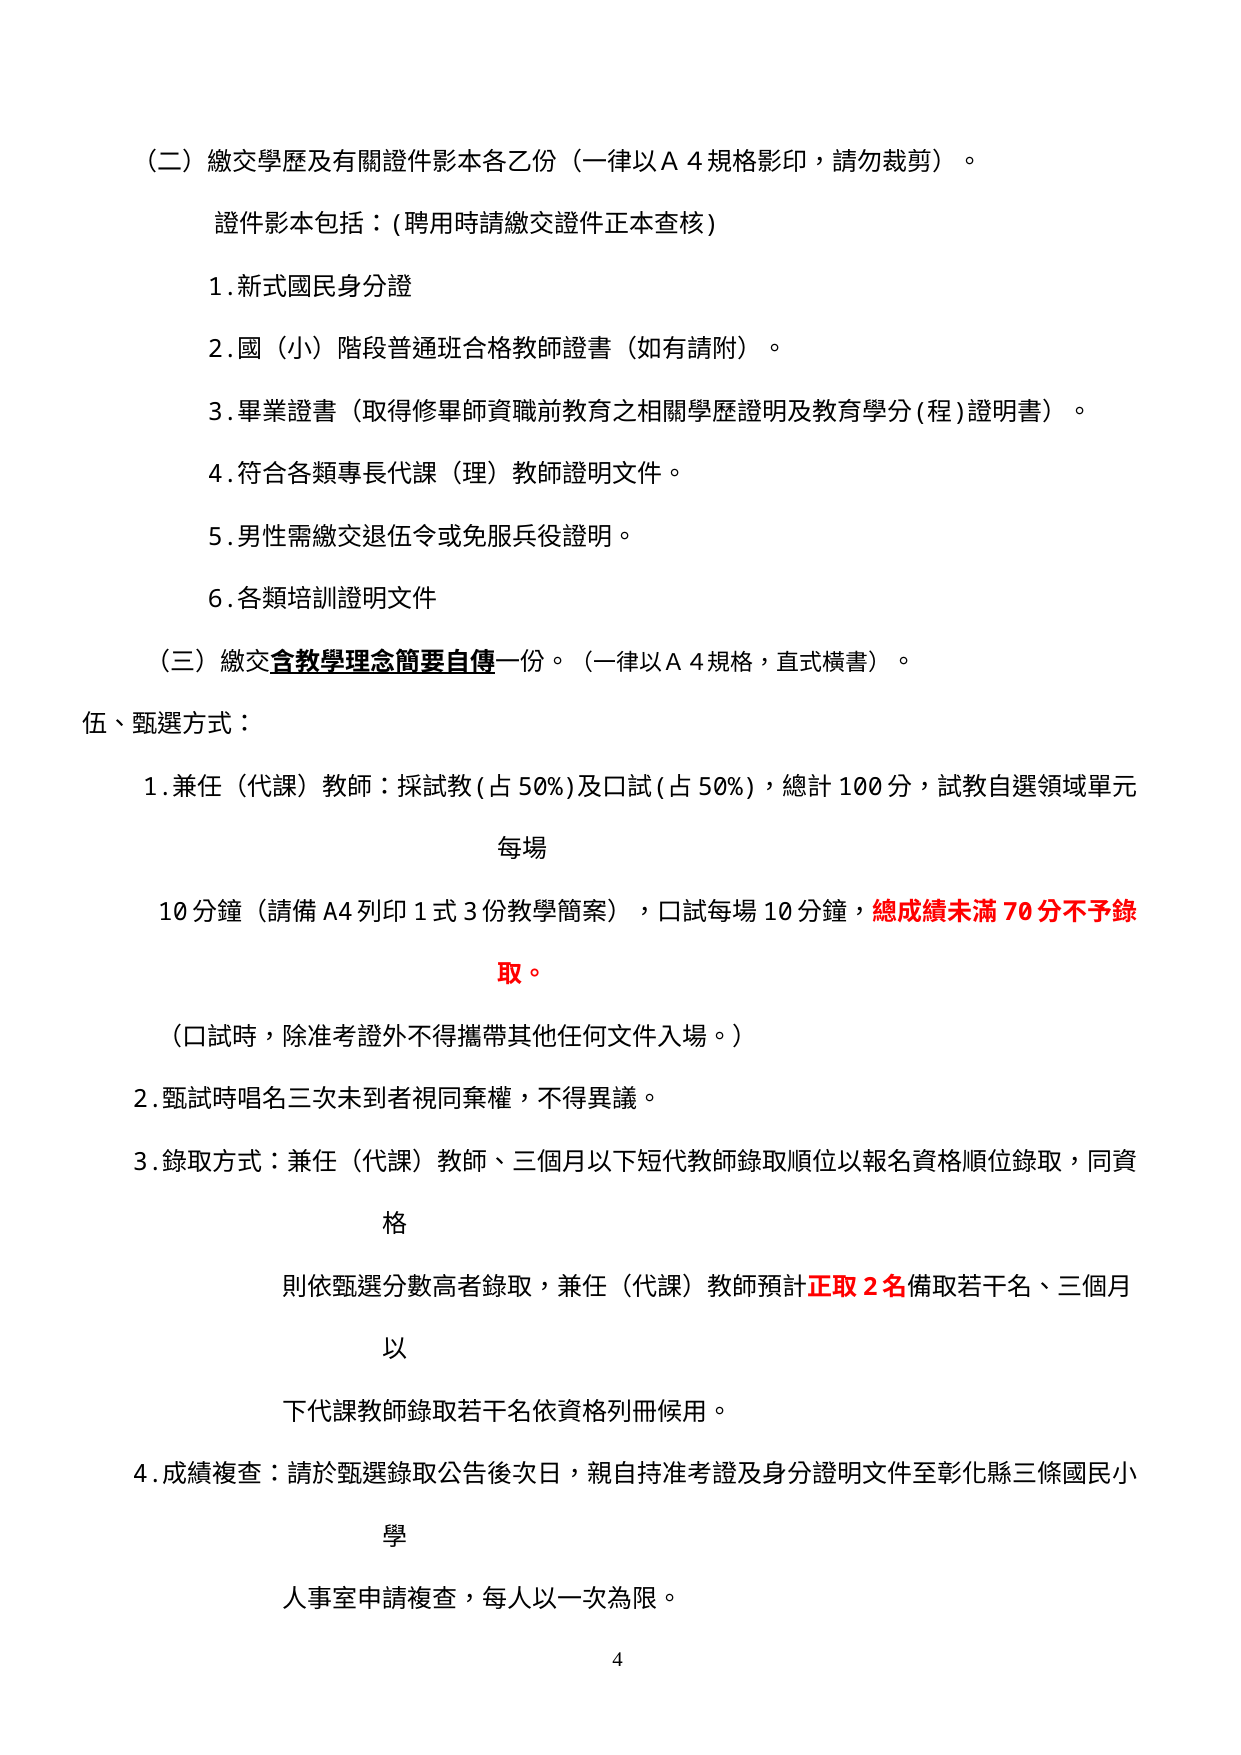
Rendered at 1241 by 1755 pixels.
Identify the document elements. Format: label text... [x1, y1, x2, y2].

text 3.錄取方式：兼任（代課）教師、三個月以下短代教師錄取順位以報名資格順位錄取，同資格 [133, 1118, 1152, 1243]
text 5.男性需繳交退伍令或免服兵役證明。 [83, 493, 1152, 555]
text 6.各類培訓證明文件 [83, 555, 1152, 618]
text 10分鐘（請備A4列印1式3份教學簡案），口試每場10分鐘，總成績未滿70分不予錄取。 [158, 868, 1152, 993]
text 2.國（小）階段普通班合格教師證書（如有請附）。 [83, 305, 1152, 368]
text 3.畢業證書（取得修畢師資職前教育之相關學歷證明及教育學分(程)證明書）。 [83, 368, 1152, 430]
text （口試時，除准考證外不得攜帶其他任何文件入場。） [158, 993, 1152, 1055]
text 下代課教師錄取若干名依資格列冊候用。 [283, 1368, 1152, 1430]
text 則依甄選分數高者錄取，兼任（代課）教師預計正取2名備取若干名、三個月以 [283, 1243, 1152, 1368]
text 證件影本包括：(聘用時請繳交證件正本查核) [170, 180, 1152, 243]
text 人事室申請複查，每人以一次為限。 [270, 1555, 1152, 1618]
text 1.兼任（代課）教師：採試教(占50%)及口試(占50%)，總計100分，試教自選領域單元每場 [83, 743, 1152, 868]
text 伍、甄選方式： [83, 680, 1152, 743]
text （二）繳交學歷及有關證件影本各乙份（一律以Ａ４規格影印，請勿裁剪）。 [83, 118, 1152, 180]
text 4.成績複查：請於甄選錄取公告後次日，親自持准考證及身分證明文件至彰化縣三條國民小學 [133, 1430, 1152, 1555]
text 4.符合各類專長代課（理）教師證明文件。 [83, 430, 1152, 493]
text 2.甄試時唱名三次未到者視同棄權，不得異議。 [83, 1055, 1152, 1118]
text （三）繳交含教學理念簡要自傳一份。（一律以Ａ４規格，直式橫書）。 [83, 618, 1152, 680]
text 1.新式國民身分證 [83, 243, 1152, 305]
